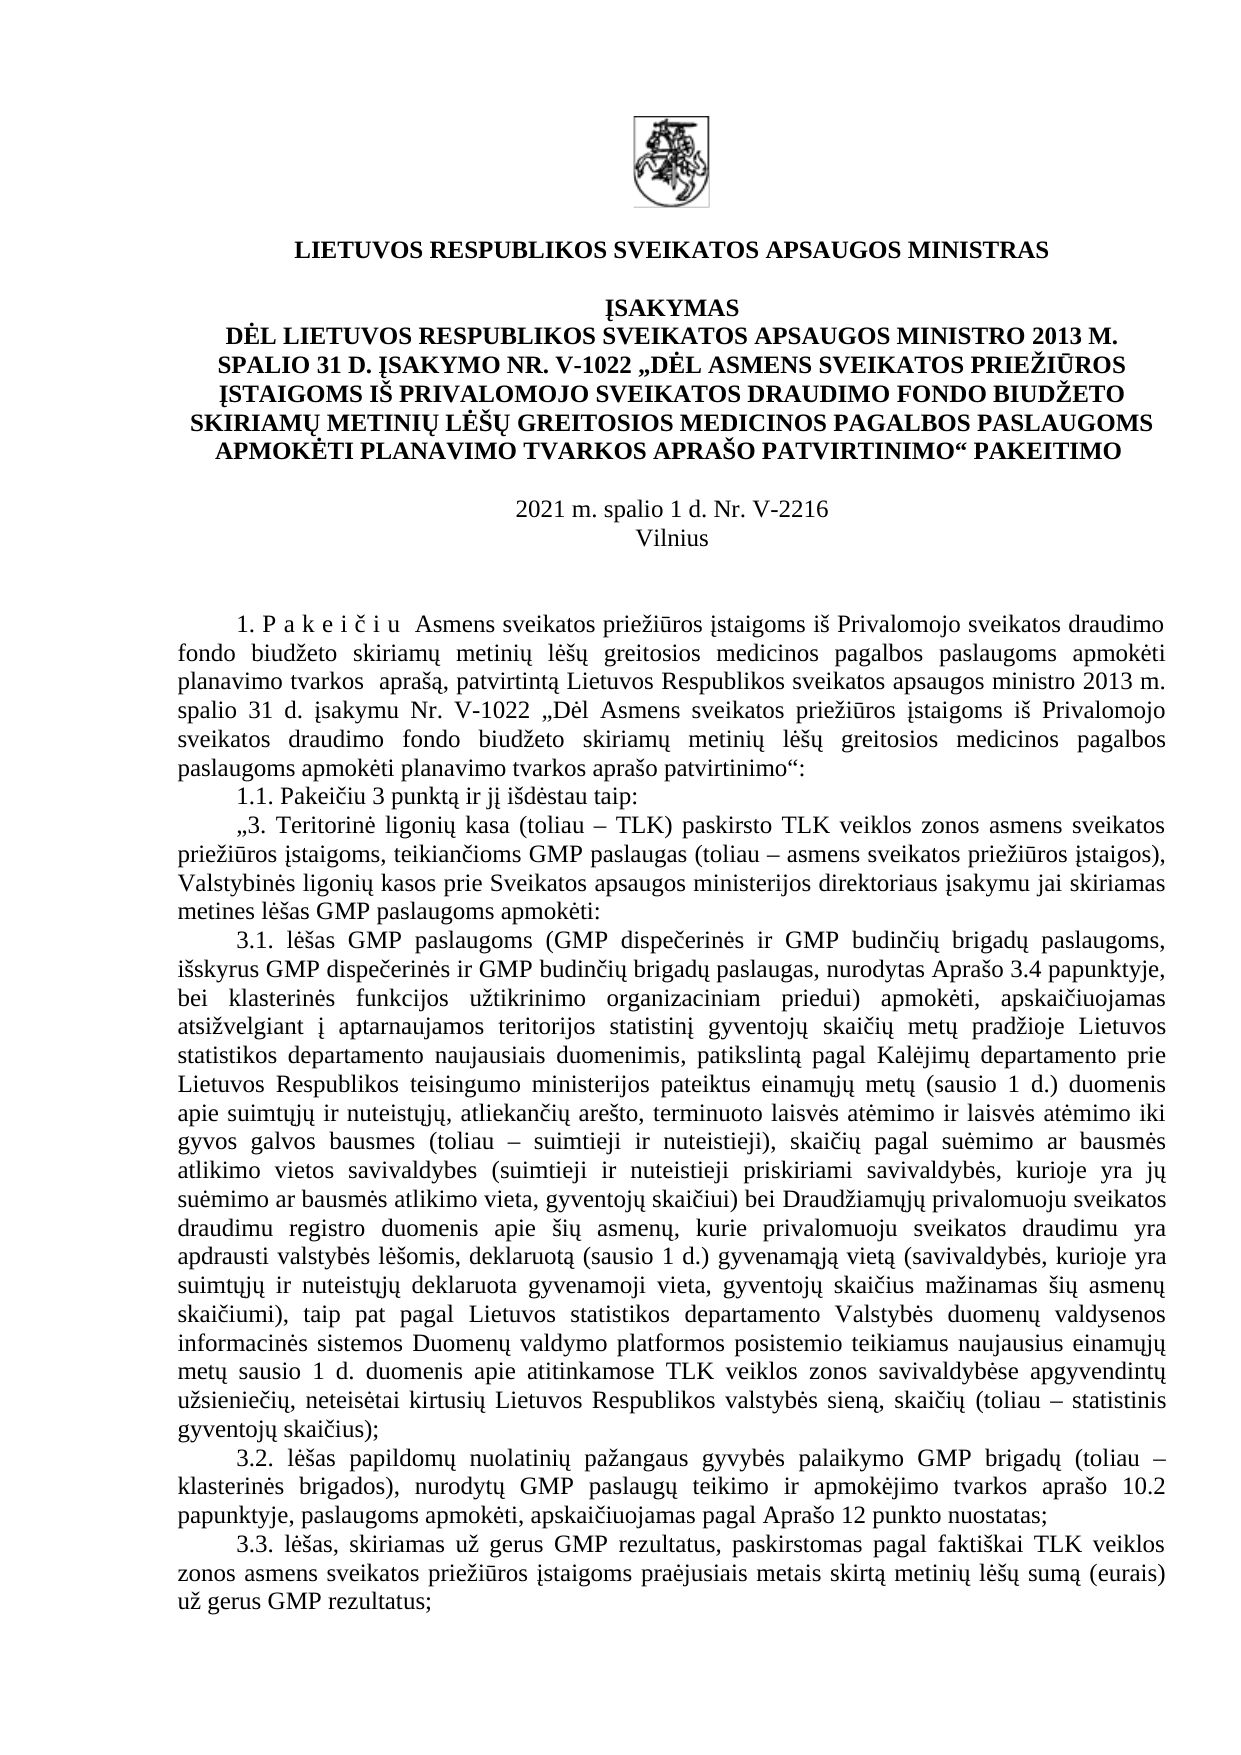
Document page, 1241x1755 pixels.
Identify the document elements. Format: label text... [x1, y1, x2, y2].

text „3. Teritorinė ligonių kasa (toliau – TLK) paskirsto TLK veiklos zonos asmens sveikatos priežiūros įstaigoms, teikiančioms GMP paslaugas (toliau – asmens sveikatos priežiūros įstaigos), Valstybinės ligonių kasos prie Sveikatos apsaugos ministerijos direktoriaus įsakymu jai skiriamas metines lėšas GMP paslaugoms apmokėti: [177, 810, 1167, 925]
text 1.1. Pakeičiu 3 punktą ir jį išdėstau taip: [177, 781, 1167, 810]
text 2021 m. spalio 1 d. Nr. V-2216 [177, 494, 1167, 523]
text 1. P a k e i č i u Asmens sveikatos priežiūros įstaigoms iš Privalomojo sveikatos draudimo fondo biudžeto skiriamų metinių lėšų greitosios medicinos pagalbos paslaugoms apmokėti planavimo tvarkos aprašą, patvirtintą Lietuvos Respublikos sveikatos apsaugos ministro 2013 m. spalio 31 d. įsakymu Nr. V-1022 „Dėl Asmens sveikatos priežiūros įstaigoms iš Privalomojo sveikatos draudimo fondo biudžeto skiriamų metinių lėšų greitosios medicinos pagalbos paslaugoms apmokėti planavimo tvarkos aprašo patvirtinimo“: [177, 609, 1167, 781]
text Vilnius [177, 523, 1167, 551]
text LIETUVOS RESPUBLIKOS SVEIKATOS APSAUGOS MINISTRAS [177, 235, 1167, 264]
text DĖL LIETUVOS RESPUBLIKOS SVEIKATOS APSAUGOS MINISTRO 2013 M. SPALIO 31 D. ĮSAKYMO NR. V-1022 „DĖL ASMENS SVEIKATOS PRIEŽIŪROS ĮSTAIGOMS IŠ PRIVALOMOJO SVEIKATOS DRAUDIMO FONDO BIUDŽETO SKIRIAMŲ METINIŲ LĖŠŲ GREITOSIOS MEDICINOS PAGALBOS PASLAUGOMS APMOKĖTI PLANAVIMO TVARKOS APRAŠO PATVIRTINIMO“ PAKEITIMO [177, 321, 1167, 465]
text 3.3. lėšas, skiriamas už gerus GMP rezultatus, paskirstomas pagal faktiškai TLK veiklos zonos asmens sveikatos priežiūros įstaigoms praėjusiais metais skirtą metinių lėšų sumą (eurais) už gerus GMP rezultatus; [177, 1529, 1167, 1615]
text 3.1. lėšas GMP paslaugoms (GMP dispečerinės ir GMP budinčių brigadų paslaugoms, išskyrus GMP dispečerinės ir GMP budinčių brigadų paslaugas, nurodytas Aprašo 3.4 papunktyje, bei klasterinės funkcijos užtikrinimo organizaciniam priedui) apmokėti, apskaičiuojamas atsižvelgiant į aptarnaujamos teritorijos statistinį gyventojų skaičių metų pradžioje Lietuvos statistikos departamento naujausiais duomenimis, patikslintą pagal Kalėjimų departamento prie Lietuvos Respublikos teisingumo ministerijos pateiktus einamųjų metų (sausio 1 d.) duomenis apie suimtųjų ir nuteistųjų, atliekančių arešto, terminuoto laisvės atėmimo ir laisvės atėmimo iki gyvos galvos bausmes (toliau – suimtieji ir nuteistieji), skaičių pagal suėmimo ar bausmės atlikimo vietos savivaldybes (suimtieji ir nuteistieji priskiriami savivaldybės, kurioje yra jų suėmimo ar bausmės atlikimo vieta, gyventojų skaičiui) bei Draudžiamųjų privalomuoju sveikatos draudimu registro duomenis apie šių asmenų, kurie privalomuoju sveikatos draudimu yra apdrausti valstybės lėšomis, deklaruotą (sausio 1 d.) gyvenamąją vietą (savivaldybės, kurioje yra suimtųjų ir nuteistųjų deklaruota gyvenamoji vieta, gyventojų skaičius mažinamas šių asmenų skaičiumi), taip pat pagal Lietuvos statistikos departamento Valstybės duomenų valdysenos informacinės sistemos Duomenų valdymo platformos posistemio teikiamus naujausius einamųjų metų sausio 1 d. duomenis apie atitinkamose TLK veiklos zonos savivaldybėse apgyvendintų užsieniečių, neteisėtai kirtusių Lietuvos Respublikos valstybės sieną, skaičių (toliau – statistinis gyventojų skaičius); [177, 925, 1167, 1443]
text ĮSAKYMAS [177, 293, 1167, 321]
text 3.2. lėšas papildomų nuolatinių pažangaus gyvybės palaikymo GMP brigadų (toliau – klasterinės brigados), nurodytų GMP paslaugų teikimo ir apmokėjimo tvarkos aprašo 10.2 papunktyje, paslaugoms apmokėti, apskaičiuojamas pagal Aprašo 12 punkto nuostatas; [177, 1443, 1167, 1529]
